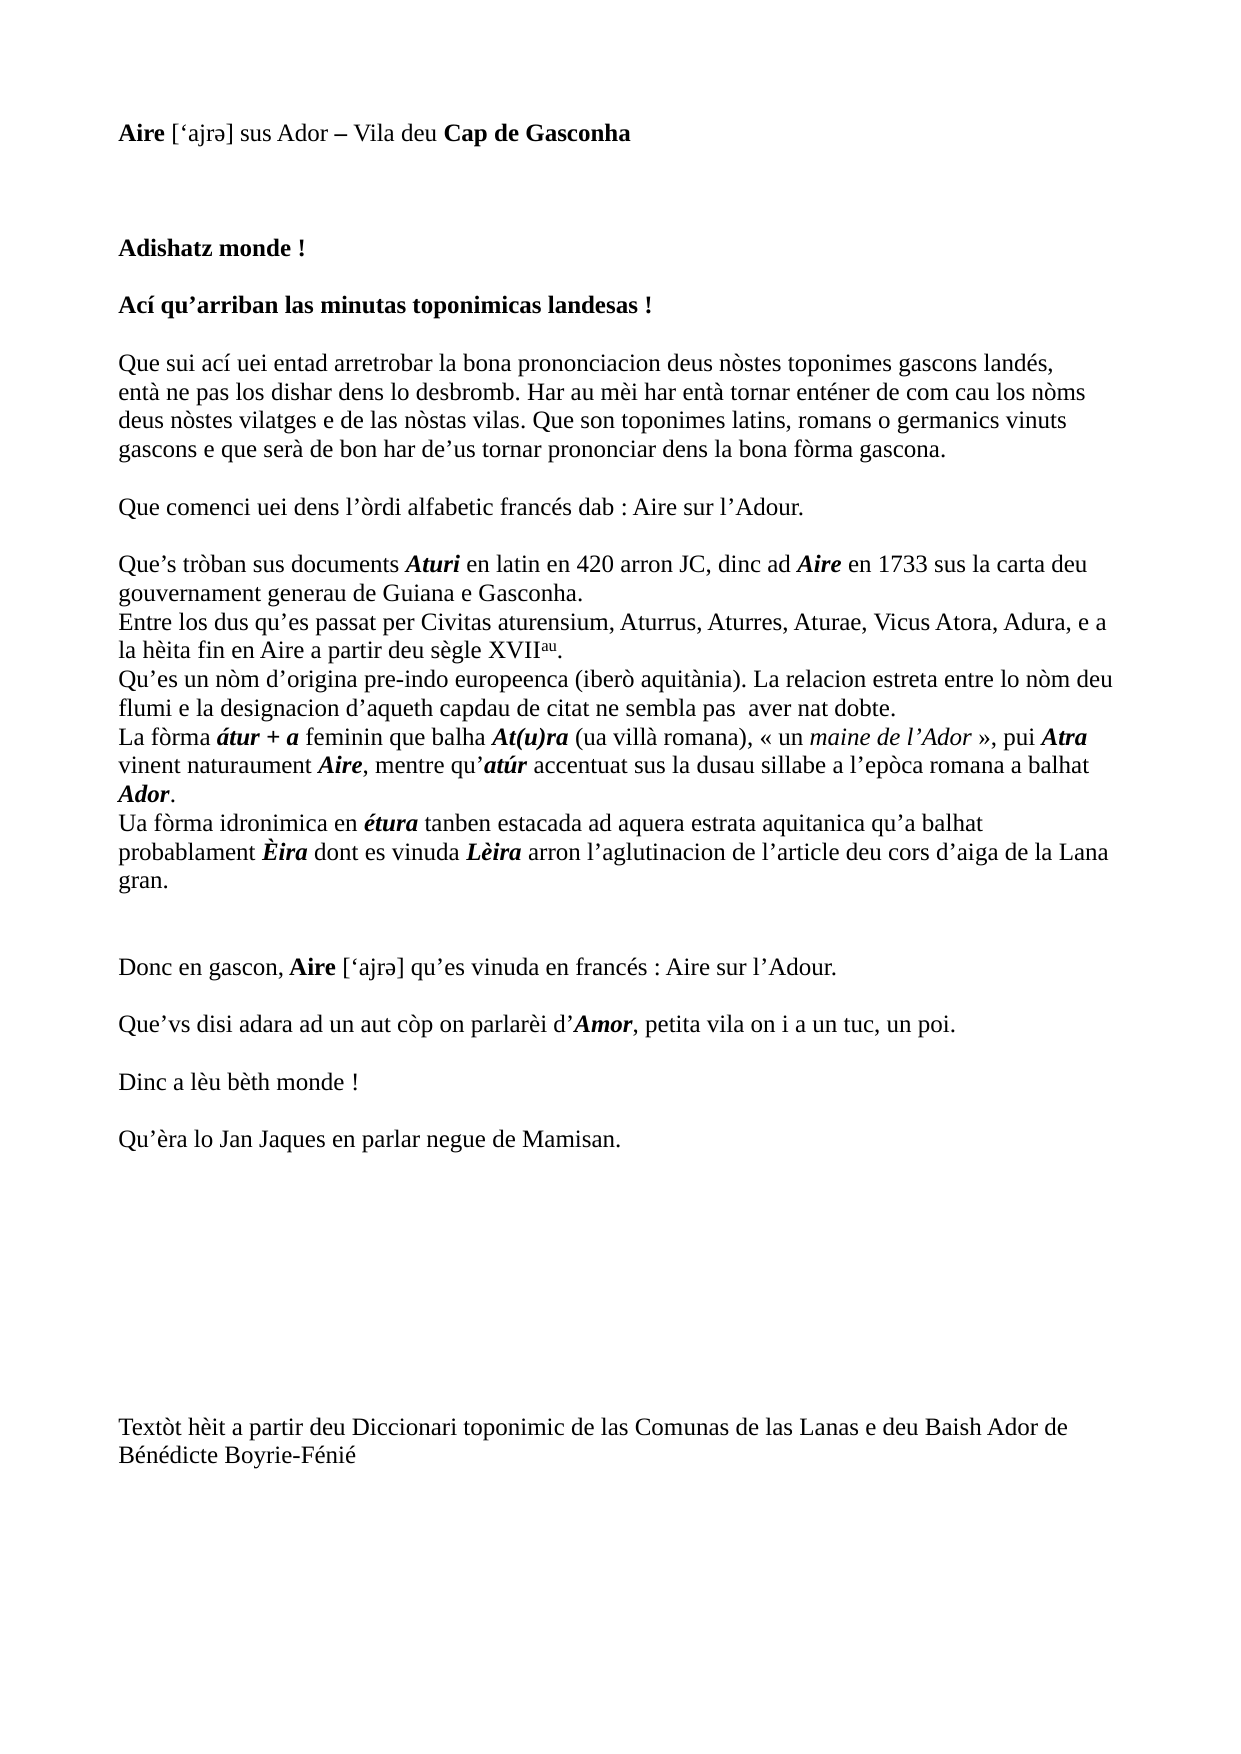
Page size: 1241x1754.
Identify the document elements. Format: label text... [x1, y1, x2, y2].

text La fòrma átur + a feminin que balha At(u)ra (ua villà romana), « un maine de l’Ador », pui Atra vinent naturaument Aire, mentre qu’atúr accentuat sus la dusau sillabe a l’epòca romana a balhat Ador. [118, 722, 1122, 808]
text Qu’es un nòm d’origina pre-indo europeenca (iberò aquitània). La relacion estreta entre lo nòm deu flumi e la designacion d’aqueth capdau de citat ne sembla pas aver nat dobte. [118, 664, 1122, 722]
text Qu’èra lo Jan Jaques en parlar negue de Mamisan. [118, 1124, 1122, 1153]
text Donc en gascon, Aire [‘ajrə] qu’es vinuda en francés : Aire sur l’Adour. [118, 952, 1122, 981]
text Entre los dus qu’es passat per Civitas aturensium, Aturrus, Aturres, Aturae, Vicus Atora, Adura, e a la hèita fin en Aire a partir deu sègle XVIIau. [118, 607, 1122, 664]
text Textòt hèit a partir deu Diccionari toponimic de las Comunas de las Lanas e deu Baish Ador de Bénédicte Boyrie-Fénié [118, 1412, 1122, 1469]
text Ua fòrma idronimica en étura tanben estacada ad aquera estrata aquitanica qu’a balhat probablament Èira dont es vinuda Lèira arron l’aglutinacion de l’article deu cors d’aiga de la Lana gran. [118, 808, 1122, 894]
text Que’vs disi adara ad un aut còp on parlarèi d’Amor, petita vila on i a un tuc, un poi. [118, 1009, 1122, 1038]
text Que’s tròban sus documents Aturi en latin en 420 arron JC, dinc ad Aire en 1733 sus la carta deu gouvernament generau de Guiana e Gasconha. [118, 549, 1122, 607]
text Ací qu’arriban las minutas toponimicas landesas ! [118, 291, 1122, 319]
text Dinc a lèu bèth monde ! [118, 1067, 1122, 1096]
text Aire [‘ajrə] sus Ador – Vila deu Cap de Gasconha [118, 118, 1122, 147]
text Adishatz monde ! [118, 233, 1122, 262]
text entà ne pas los dishar dens lo desbromb. Har au mèi har entà tornar enténer de com cau los nòms deus nòstes vilatges e de las nòstas vilas. Que son toponimes latins, romans o germanics vinuts gascons e que serà de bon har de’us tornar prononciar dens la bona fòrma gascona. [118, 377, 1122, 463]
text Que sui ací uei entad arretrobar la bona prononciacion deus nòstes toponimes gascons landés, [118, 348, 1122, 377]
text Que comenci uei dens l’òrdi alfabetic francés dab : Aire sur l’Adour. [118, 492, 1122, 521]
